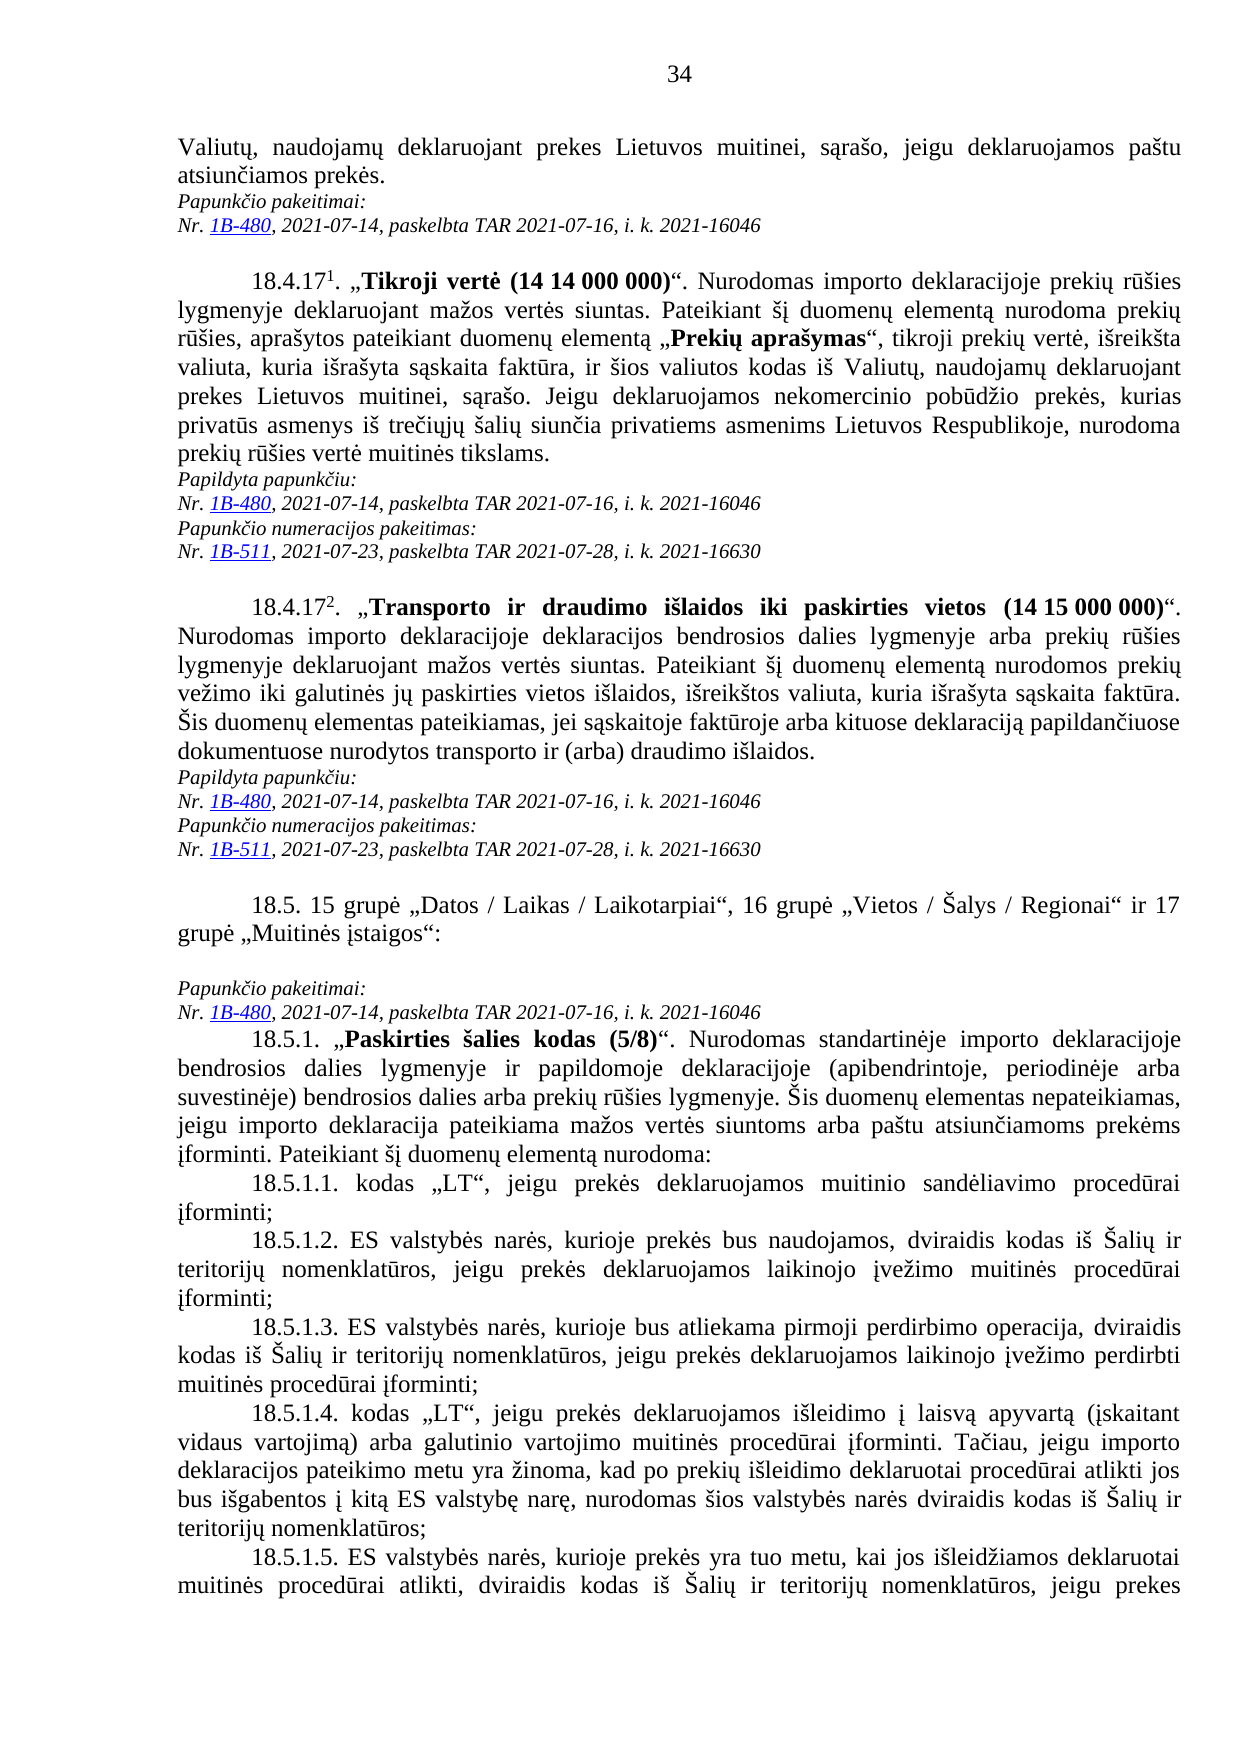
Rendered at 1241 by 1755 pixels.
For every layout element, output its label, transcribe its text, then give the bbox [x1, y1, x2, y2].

text Nr. 1B-511, 2021-07-23, paskelbta TAR 2021-07-28, i. k. 2021-16630 [177, 539, 1181, 563]
text 18.5. 15 grupė „Datos / Laikas / Laikotarpiai“, 16 grupė „Vietos / Šalys / Regionai“ ir 17 grupė „Muitinės įstaigos“: [177, 890, 1181, 947]
text Papunkčio pakeitimai: [177, 189, 1181, 213]
text 18.5.1.5. ES valstybės narės, kurioje prekės yra tuo metu, kai jos išleidžiamos deklaruotai muitinės procedūrai atlikti, dviraidis kodas iš Šalių ir teritorijų nomenklatūros, jeigu prekes [177, 1542, 1181, 1599]
text 18.5.1. „Paskirties šalies kodas (5/8)“. Nurodomas standartinėje importo deklaracijoje bendrosios dalies lygmenyje ir papildomoje deklaracijoje (apibendrintoje, periodinėje arba suvestinėje) bendrosios dalies arba prekių rūšies lygmenyje. Šis duomenų elementas nepateikiamas, jeigu importo deklaracija pateikiama mažos vertės siuntoms arba paštu atsiunčiamoms prekėms įforminti. Pateikiant šį duomenų elementą nurodoma: [177, 1024, 1181, 1168]
text 18.5.1.1. kodas „LT“, jeigu prekės deklaruojamos muitinio sandėliavimo procedūrai įforminti; [177, 1168, 1181, 1225]
text 18.5.1.2. ES valstybės narės, kurioje prekės bus naudojamos, dviraidis kodas iš Šalių ir teritorijų nomenklatūros, jeigu prekės deklaruojamos laikinojo įvežimo muitinės procedūrai įforminti; [177, 1225, 1181, 1312]
text 18.4.171. „Tikroji vertė (14 14 000 000)“. Nurodomas importo deklaracijoje prekių rūšies lygmenyje deklaruojant mažos vertės siuntas. Pateikiant šį duomenų elementą nurodoma prekių rūšies, aprašytos pateikiant duomenų elementą „Prekių aprašymas“, tikroji prekių vertė, išreikšta valiuta, kuria išrašyta sąskaita faktūra, ir šios valiutos kodas iš Valiutų, naudojamų deklaruojant prekes Lietuvos muitinei, sąrašo. Jeigu deklaruojamos nekomercinio pobūdžio prekės, kurias privatūs asmenys iš trečiųjų šalių siunčia privatiems asmenims Lietuvos Respublikoje, nurodoma prekių rūšies vertė muitinės tikslams. [177, 266, 1181, 467]
text Nr. 1B-511, 2021-07-23, paskelbta TAR 2021-07-28, i. k. 2021-16630 [177, 837, 1181, 861]
text Papunkčio numeracijos pakeitimas: [177, 515, 1181, 539]
text Nr. 1B-480, 2021-07-14, paskelbta TAR 2021-07-16, i. k. 2021-16046 [177, 1000, 1181, 1024]
text Papunkčio numeracijos pakeitimas: [177, 813, 1181, 837]
text 18.5.1.4. kodas „LT“, jeigu prekės deklaruojamos išleidimo į laisvą apyvartą (įskaitant vidaus vartojimą) arba galutinio vartojimo muitinės procedūrai įforminti. Tačiau, jeigu importo deklaracijos pateikimo metu yra žinoma, kad po prekių išleidimo deklaruotai procedūrai atlikti jos bus išgabentos į kitą ES valstybę narę, nurodomas šios valstybės narės dviraidis kodas iš Šalių ir teritorijų nomenklatūros; [177, 1398, 1181, 1542]
text Nr. 1B-480, 2021-07-14, paskelbta TAR 2021-07-16, i. k. 2021-16046 [177, 491, 1181, 515]
text 18.5.1.3. ES valstybės narės, kurioje bus atliekama pirmoji perdirbimo operacija, dviraidis kodas iš Šalių ir teritorijų nomenklatūros, jeigu prekės deklaruojamos laikinojo įvežimo perdirbti muitinės procedūrai įforminti; [177, 1312, 1181, 1398]
text Papildyta papunkčiu: [177, 467, 1181, 491]
text Nr. 1B-480, 2021-07-14, paskelbta TAR 2021-07-16, i. k. 2021-16046 [177, 213, 1181, 237]
text Valiutų, naudojamų deklaruojant prekes Lietuvos muitinei, sąrašo, jeigu deklaruojamos paštu atsiunčiamos prekės. [177, 132, 1181, 189]
text Nr. 1B-480, 2021-07-14, paskelbta TAR 2021-07-16, i. k. 2021-16046 [177, 789, 1181, 813]
text 18.4.172. „Transporto ir draudimo išlaidos iki paskirties vietos (14 15 000 000)“. Nurodomas importo deklaracijoje deklaracijos bendrosios dalies lygmenyje arba prekių rūšies lygmenyje deklaruojant mažos vertės siuntas. Pateikiant šį duomenų elementą nurodomos prekių vežimo iki galutinės jų paskirties vietos išlaidos, išreikštos valiuta, kuria išrašyta sąskaita faktūra. Šis duomenų elementas pateikiamas, jei sąskaitoje faktūroje arba kituose deklaraciją papildančiuose dokumentuose nurodytos transporto ir (arba) draudimo išlaidos. [177, 592, 1181, 765]
text Papildyta papunkčiu: [177, 765, 1181, 789]
text Papunkčio pakeitimai: [177, 976, 1181, 1000]
